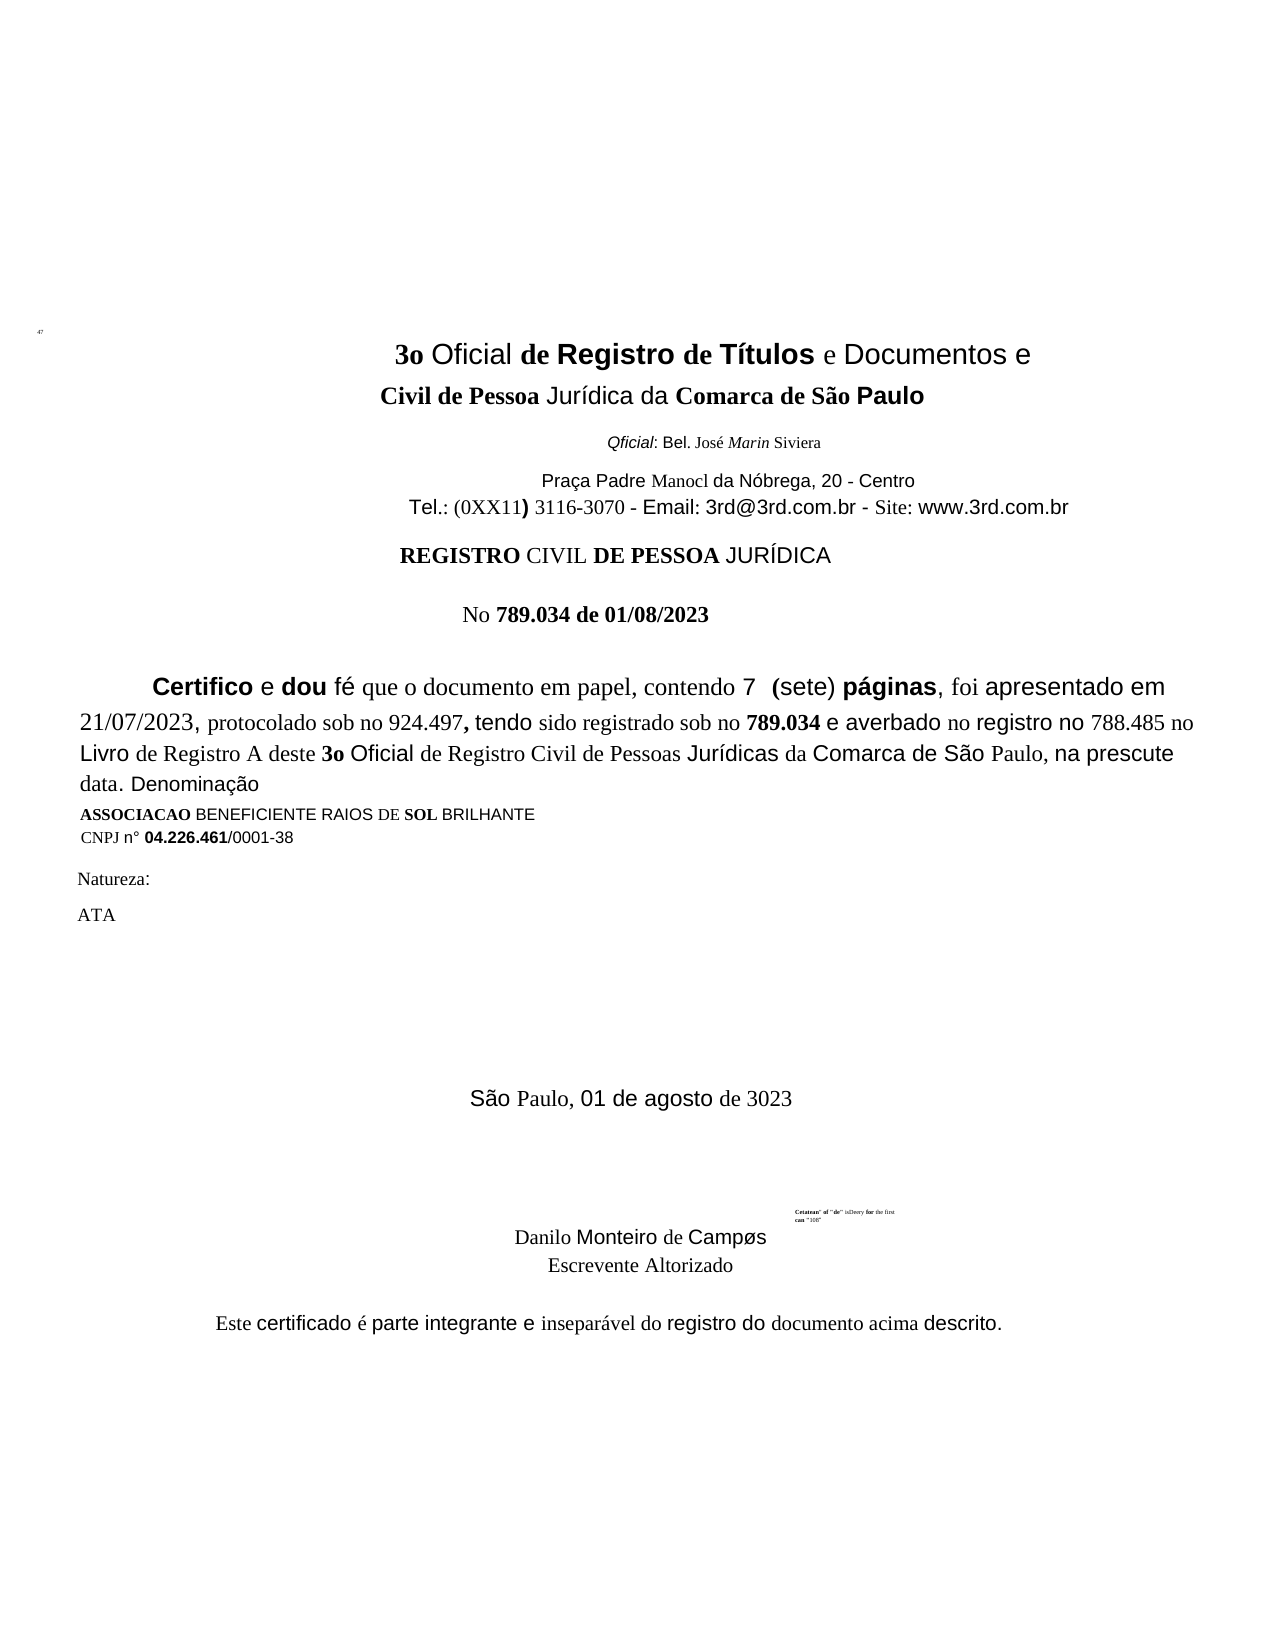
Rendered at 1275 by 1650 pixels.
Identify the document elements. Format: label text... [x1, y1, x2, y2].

text Qficial: Bel. José Marin Siviera [607, 432, 874, 452]
text 47 [37, 328, 79, 336]
text Este certificado é parte integrante e inseparável do registro do documento acima descrito. [215, 1311, 1057, 1335]
text 3o Oficial de Registro de Títulos e Documentos e [394, 337, 1087, 370]
text São Paulo, 01 de agosto de 3023 [469, 1085, 817, 1111]
text Praça Padre Manocl da Nóbrega, 20 - Centro [541, 470, 938, 491]
text No 789.034 de 01/08/2023 [462, 601, 837, 627]
text CNPJ n° 04.226.461/0001-38 [81, 827, 381, 847]
text ATA [77, 904, 167, 925]
text Natureza: [77, 868, 216, 889]
text ASSOCIACAO BENEFICIENTE RAIOS DE SOL BRILHANTE [80, 805, 734, 824]
text Cetatean" of "de" isDeery for the first can "108" [795, 1208, 902, 1224]
text Tel.: (0XX11) 3116-3070 - Email: 3rd@3rd.com.br - Site: www.3rd.com.br [408, 495, 1070, 519]
text Civil de Pessoa Jurídica da Comarca de São Paulo [380, 381, 1098, 410]
text REGISTRO CIVIL DE PESSOA JURÍDICA [399, 542, 901, 569]
text Danilo Monteiro de Campøs Escrevente Altorizado [485, 1225, 796, 1277]
text Certifico e dou fé que o documento em papel, contendo 7 (sete) páginas, foi apresentado em 21/07/2023, protocolado sob no 924.497, tendo sido registrado sob no 789.034 e averbado no registro no 788.485 no Livro de Registro A deste 3o Oficial de Registro Civil de Pessoas Jurídicas da Comarca de São Paulo, na prescute data. Denominação [79, 672, 1215, 797]
